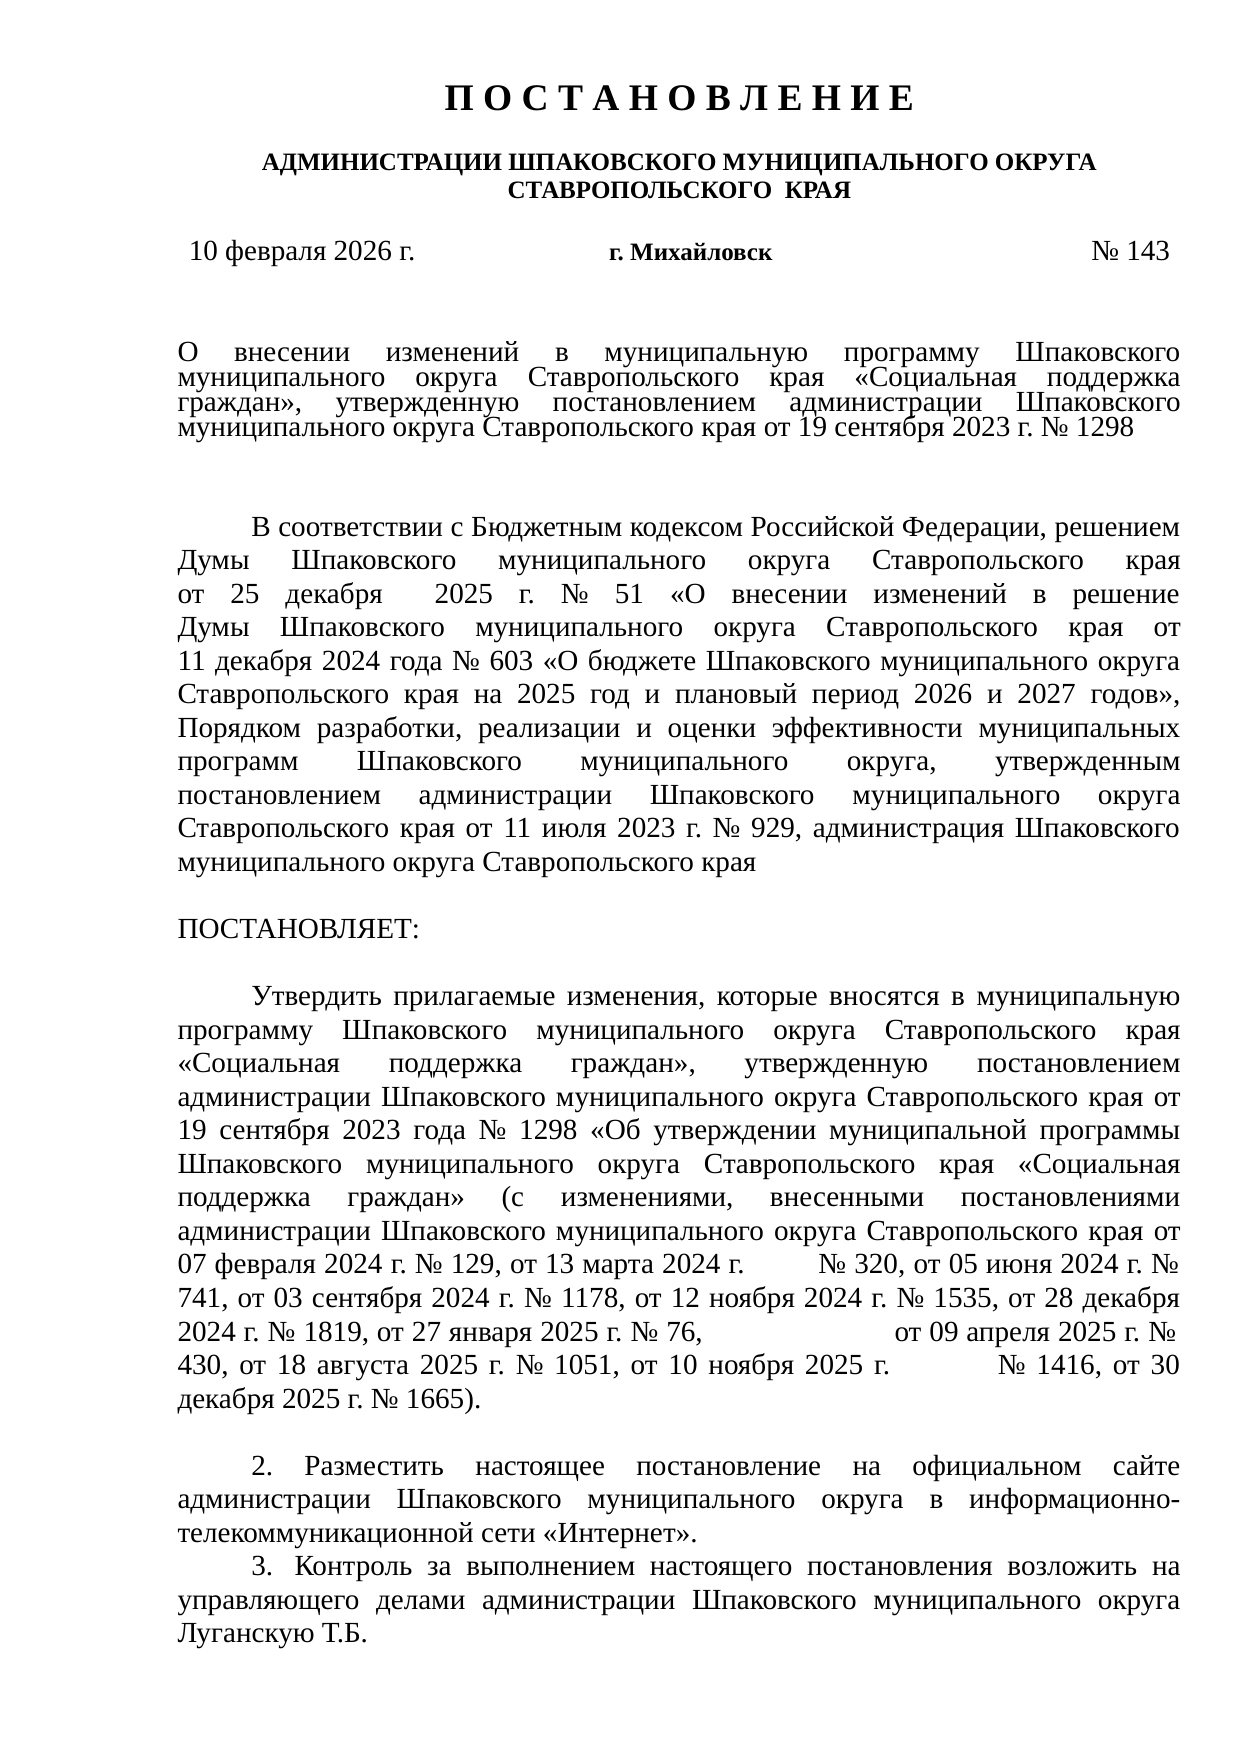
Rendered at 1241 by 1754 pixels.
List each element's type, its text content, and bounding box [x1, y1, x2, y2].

text Утвердить прилагаемые изменения, которые вносятся в муниципальную программу Шпаковского муниципального округа Ставропольского края «Социальная поддержка граждан», утвержденную постановлением администрации Шпаковского муниципального округа Ставропольского края от 19 сентября 2023 года № 1298 «Об утверждении муниципальной программы Шпаковского муниципального округа Ставропольского края «Социальная поддержка граждан» (с изменениями, внесенными постановлениями администрации Шпаковского муниципального округа Ставропольского края от 07 февраля 2024 г. № 129, от 13 марта 2024 г. № 320, от 05 июня 2024 г. № 741, от 03 сентября 2024 г. № 1178, от 12 ноября 2024 г. № 1535, от 28 декабря 2024 г. № 1819, от 27 января 2025 г. № 76, от 09 апреля 2025 г. № 430, от 18 августа 2025 г. № 1051, от 10 ноября 2025 г. № 1416, от 30 декабря 2025 г. № 1665). [177, 978, 1181, 1414]
list Контроль за выполнением настоящего постановления возложить на управляющего делами администрации Шпаковского муниципального округа Луганскую Т.Б. [177, 1548, 1181, 1649]
text В соответствии с Бюджетным кодексом Российской Федерации, решением Думы Шпаковского муниципального округа Ставропольского края от 25 декабря 2025 г. № 51 «О внесении изменений в решение Думы Шпаковского муниципального округа Ставропольского края от 11 декабря 2024 года № 603 «О бюджете Шпаковского муниципального округа Ставропольского края на 2025 год и плановый период 2026 и 2027 годов», Порядком разработки, реализации и оценки эффективности муниципальных программ Шпаковского муниципального округа, утвержденным постановлением администрации Шпаковского муниципального округа Ставропольского края от 11 июля 2023 г. № 929, администрация Шпаковского муниципального округа Ставропольского края [177, 509, 1181, 878]
text АДМИНИСТРАЦИИ ШПАКОВСКОГО МУНИЦИПАЛЬНОГО ОКРУГА СТАВРОПОЛЬСКОГО КРАЯ [177, 147, 1181, 204]
text 10 февраля 2026 г. г. Михайловск № 143 [177, 233, 1181, 267]
text ПОСТАНОВЛЯЕТ: [177, 911, 1181, 945]
text 2. Разместить настоящее постановление на официальном сайте администрации Шпаковского муниципального округа в информационно-телекоммуникационной сети «Интернет». [177, 1448, 1181, 1548]
text О внесении изменений в муниципальную программу Шпаковского муниципального округа Ставропольского края «Социальная поддержка граждан», утвержденную постановлением администрации Шпаковского муниципального округа Ставропольского края от 19 сентября 2023 г. № 1298 [177, 342, 1181, 442]
text П О С Т А Н О В Л Е Н И Е [177, 75, 1181, 118]
